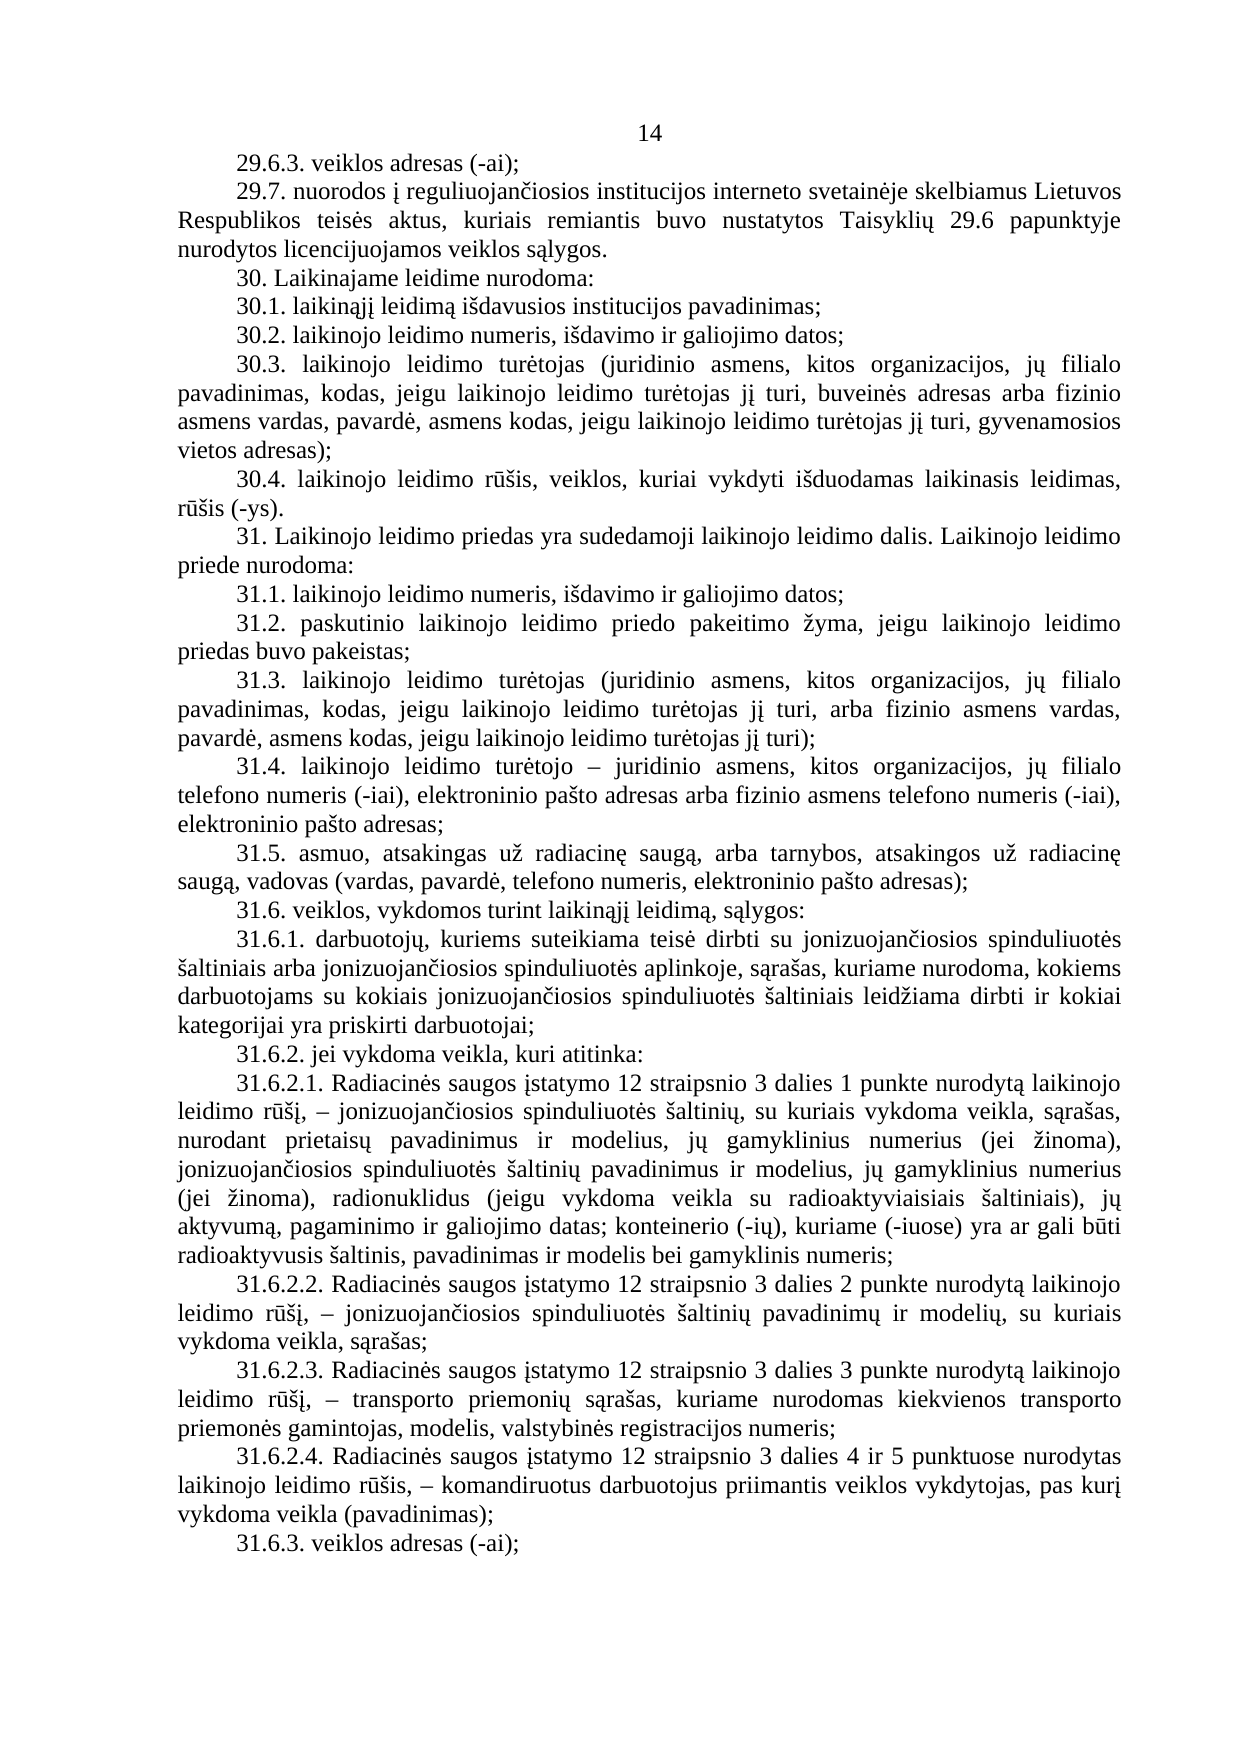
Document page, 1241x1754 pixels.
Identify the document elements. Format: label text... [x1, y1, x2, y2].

text 30. Laikinajame leidime nurodoma: [177, 263, 1122, 291]
text 30.3. laikinojo leidimo turėtojas (juridinio asmens, kitos organizacijos, jų filialo pavadinimas, kodas, jeigu laikinojo leidimo turėtojas jį turi, buveinės adresas arba fizinio asmens vardas, pavardė, asmens kodas, jeigu laikinojo leidimo turėtojas jį turi, gyvenamosios vietos adresas); [177, 349, 1122, 464]
text 30.1. laikinąjį leidimą išdavusios institucijos pavadinimas; [177, 291, 1122, 320]
text 30.4. laikinojo leidimo rūšis, veiklos, kuriai vykdyti išduodamas laikinasis leidimas, rūšis (-ys). [177, 464, 1122, 521]
text 31.4. laikinojo leidimo turėtojo – juridinio asmens, kitos organizacijos, jų filialo telefono numeris (-iai), elektroninio pašto adresas arba fizinio asmens telefono numeris (-iai), elektroninio pašto adresas; [177, 751, 1122, 838]
text 31.6.2.4. Radiacinės saugos įstatymo 12 straipsnio 3 dalies 4 ir 5 punktuose nurodytas laikinojo leidimo rūšis, – komandiruotus darbuotojus priimantis veiklos vykdytojas, pas kurį vykdoma veikla (pavadinimas); [177, 1441, 1122, 1528]
text 31.1. laikinojo leidimo numeris, išdavimo ir galiojimo datos; [177, 579, 1122, 608]
text 31.6.2.3. Radiacinės saugos įstatymo 12 straipsnio 3 dalies 3 punkte nurodytą laikinojo leidimo rūšį, – transporto priemonių sąrašas, kuriame nurodomas kiekvienos transporto priemonės gamintojas, modelis, valstybinės registracijos numeris; [177, 1355, 1122, 1441]
text 31.6.1. darbuotojų, kuriems suteikiama teisė dirbti su jonizuojančiosios spinduliuotės šaltiniais arba jonizuojančiosios spinduliuotės aplinkoje, sąrašas, kuriame nurodoma, kokiems darbuotojams su kokiais jonizuojančiosios spinduliuotės šaltiniais leidžiama dirbti ir kokiai kategorijai yra priskirti darbuotojai; [177, 924, 1122, 1039]
text 31.6. veiklos, vykdomos turint laikinąjį leidimą, sąlygos: [177, 895, 1122, 924]
text 31.6.2.1. Radiacinės saugos įstatymo 12 straipsnio 3 dalies 1 punkte nurodytą laikinojo leidimo rūšį, – jonizuojančiosios spinduliuotės šaltinių, su kuriais vykdoma veikla, sąrašas, nurodant prietaisų pavadinimus ir modelius, jų gamyklinius numerius (jei žinoma), jonizuojančiosios spinduliuotės šaltinių pavadinimus ir modelius, jų gamyklinius numerius (jei žinoma), radionuklidus (jeigu vykdoma veikla su radioaktyviaisiais šaltiniais), jų aktyvumą, pagaminimo ir galiojimo datas; konteinerio (-ių), kuriame (-iuose) yra ar gali būti radioaktyvusis šaltinis, pavadinimas ir modelis bei gamyklinis numeris; [177, 1068, 1122, 1269]
text 31.5. asmuo, atsakingas už radiacinę saugą, arba tarnybos, atsakingos už radiacinę saugą, vadovas (vardas, pavardė, telefono numeris, elektroninio pašto adresas); [177, 838, 1122, 895]
text 31. Laikinojo leidimo priedas yra sudedamoji laikinojo leidimo dalis. Laikinojo leidimo priede nurodoma: [177, 521, 1122, 579]
text 29.6.3. veiklos adresas (-ai); [177, 148, 1122, 176]
text 31.3. laikinojo leidimo turėtojas (juridinio asmens, kitos organizacijos, jų filialo pavadinimas, kodas, jeigu laikinojo leidimo turėtojas jį turi, arba fizinio asmens vardas, pavardė, asmens kodas, jeigu laikinojo leidimo turėtojas jį turi); [177, 665, 1122, 751]
text 30.2. laikinojo leidimo numeris, išdavimo ir galiojimo datos; [177, 320, 1122, 349]
text 29.7. nuorodos į reguliuojančiosios institucijos interneto svetainėje skelbiamus Lietuvos Respublikos teisės aktus, kuriais remiantis buvo nustatytos Taisyklių 29.6 papunktyje nurodytos licencijuojamos veiklos sąlygos. [177, 176, 1122, 263]
text 31.6.2. jei vykdoma veikla, kuri atitinka: [177, 1039, 1122, 1068]
text 31.6.2.2. Radiacinės saugos įstatymo 12 straipsnio 3 dalies 2 punkte nurodytą laikinojo leidimo rūšį, – jonizuojančiosios spinduliuotės šaltinių pavadinimų ir modelių, su kuriais vykdoma veikla, sąrašas; [177, 1269, 1122, 1355]
text 31.6.3. veiklos adresas (-ai); [177, 1528, 1122, 1556]
text 31.2. paskutinio laikinojo leidimo priedo pakeitimo žyma, jeigu laikinojo leidimo priedas buvo pakeistas; [177, 608, 1122, 665]
